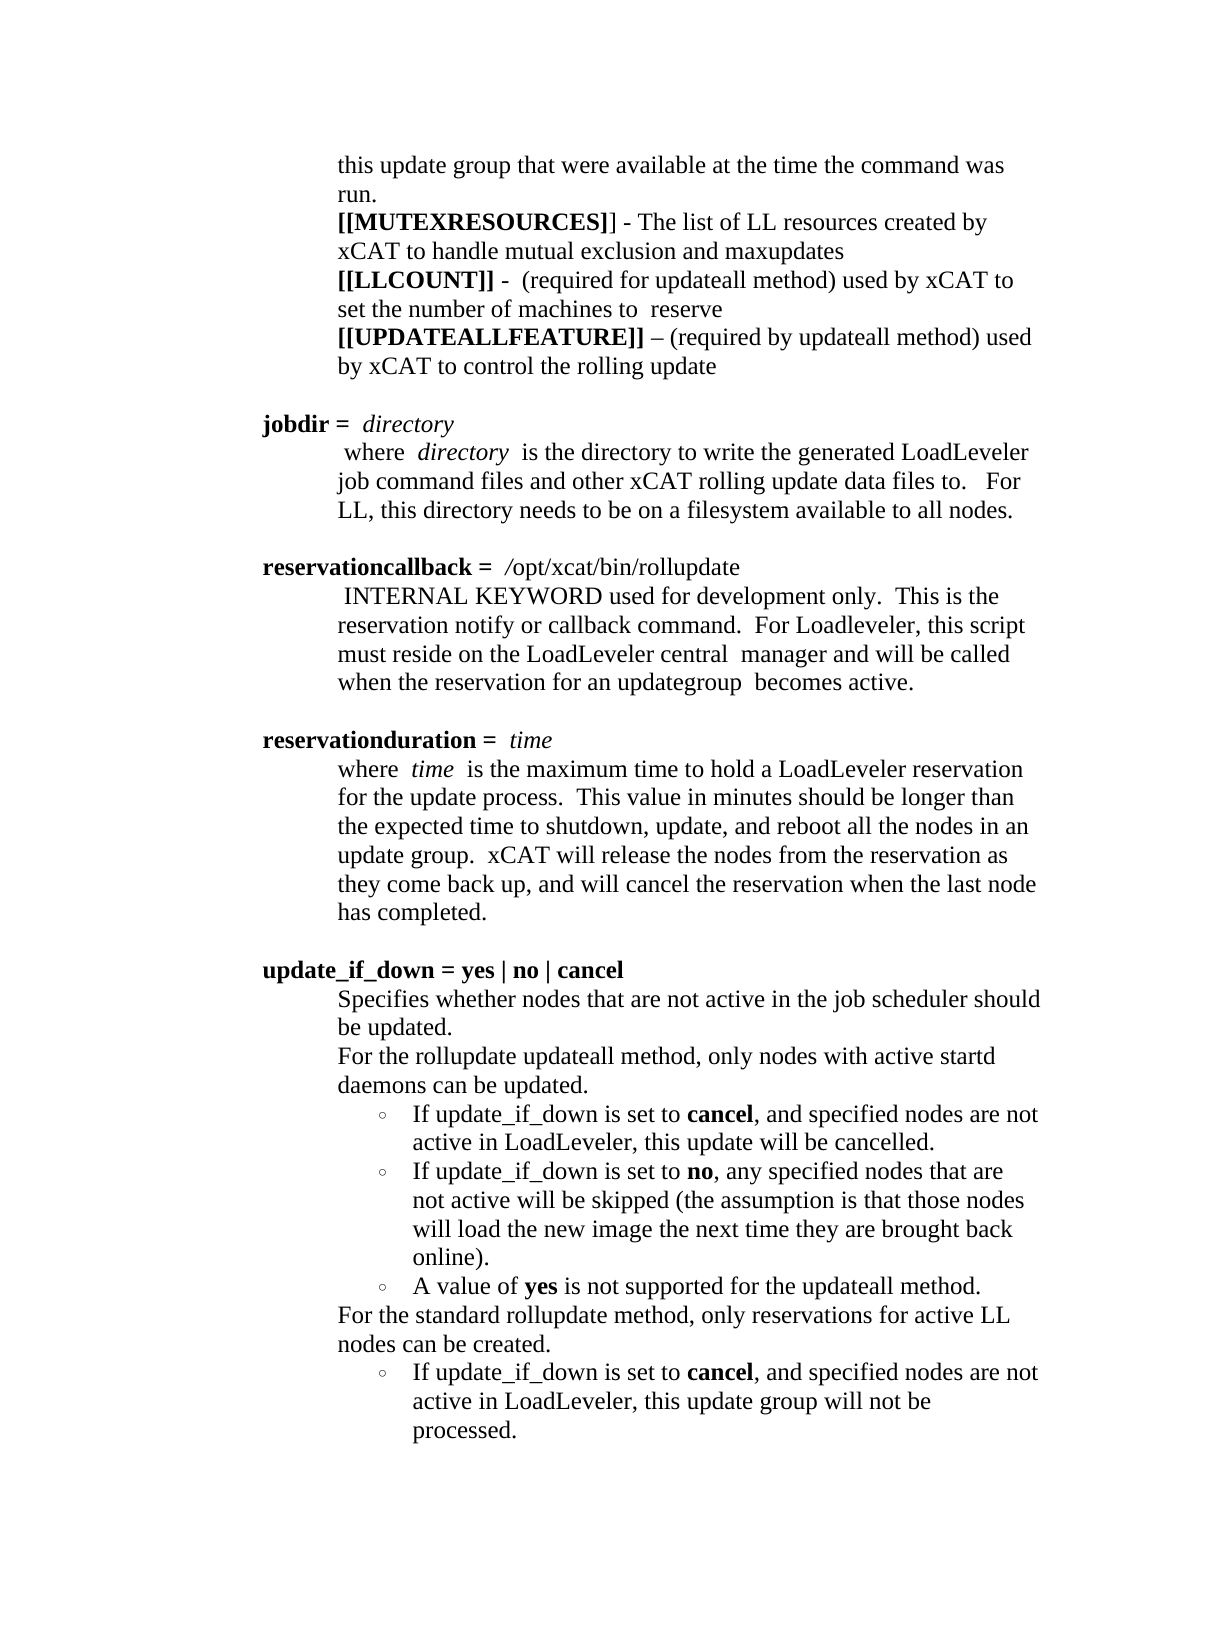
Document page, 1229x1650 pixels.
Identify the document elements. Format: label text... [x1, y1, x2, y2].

text where directory is the directory to write the generated LoadLeveler job command files and other xCAT rolling update data files to. For LL, this directory needs to be on a filesystem available to all nodes. [337, 437, 1041, 524]
text [[MUTEXRESOURCES]] - The list of LL resources created by xCAT to handle mutual exclusion and maxupdates [337, 207, 1041, 265]
text For the standard rollupdate method, only reservations for active LL nodes can be created. [337, 1300, 1041, 1357]
list If update_if_down is set to cancel, and specified nodes are not active in LoadLeveler, this update will be cancelled. [375, 1099, 1041, 1156]
text [[UPDATEALLFEATURE]] – (required by updateall method) used by xCAT to control the rolling update [337, 322, 1041, 380]
list If update_if_down is set to no, any specified nodes that are not active will be skipped (the assumption is that those nodes will load the new image the next time they are brought back online). [375, 1156, 1041, 1271]
list If update_if_down is set to cancel, and specified nodes are not active in LoadLeveler, this update group will not be processed. [375, 1357, 1041, 1444]
text reservationcallback = /opt/xcat/bin/rollupdate [262, 552, 1041, 581]
text [[LLCOUNT]] - (required for updateall method) used by xCAT to set the number of machines to reserve [337, 265, 1041, 322]
text For the rollupdate updateall method, only nodes with active startd daemons can be updated. [337, 1041, 1041, 1099]
list A value of yes is not supported for the updateall method. [375, 1271, 1041, 1300]
text Specifies whether nodes that are not active in the job scheduler should be updated. [337, 984, 1041, 1041]
text update_if_down = yes | no | cancel [262, 955, 1041, 984]
text this update group that were available at the time the command was run. [337, 150, 1041, 207]
text INTERNAL KEYWORD used for development only. This is the reservation notify or callback command. For Loadleveler, this script must reside on the LoadLeveler central manager and will be called when the reservation for an updategroup becomes active. [337, 581, 1041, 696]
text where time is the maximum time to hold a LoadLeveler reservation for the update process. This value in minutes should be longer than the expected time to shutdown, update, and reboot all the nodes in an update group. xCAT will release the nodes from the reservation as they come back up, and will cancel the reservation when the last node has completed. [337, 754, 1041, 926]
text reservationduration = time [262, 725, 1041, 754]
text jobdir = directory [262, 409, 1041, 437]
